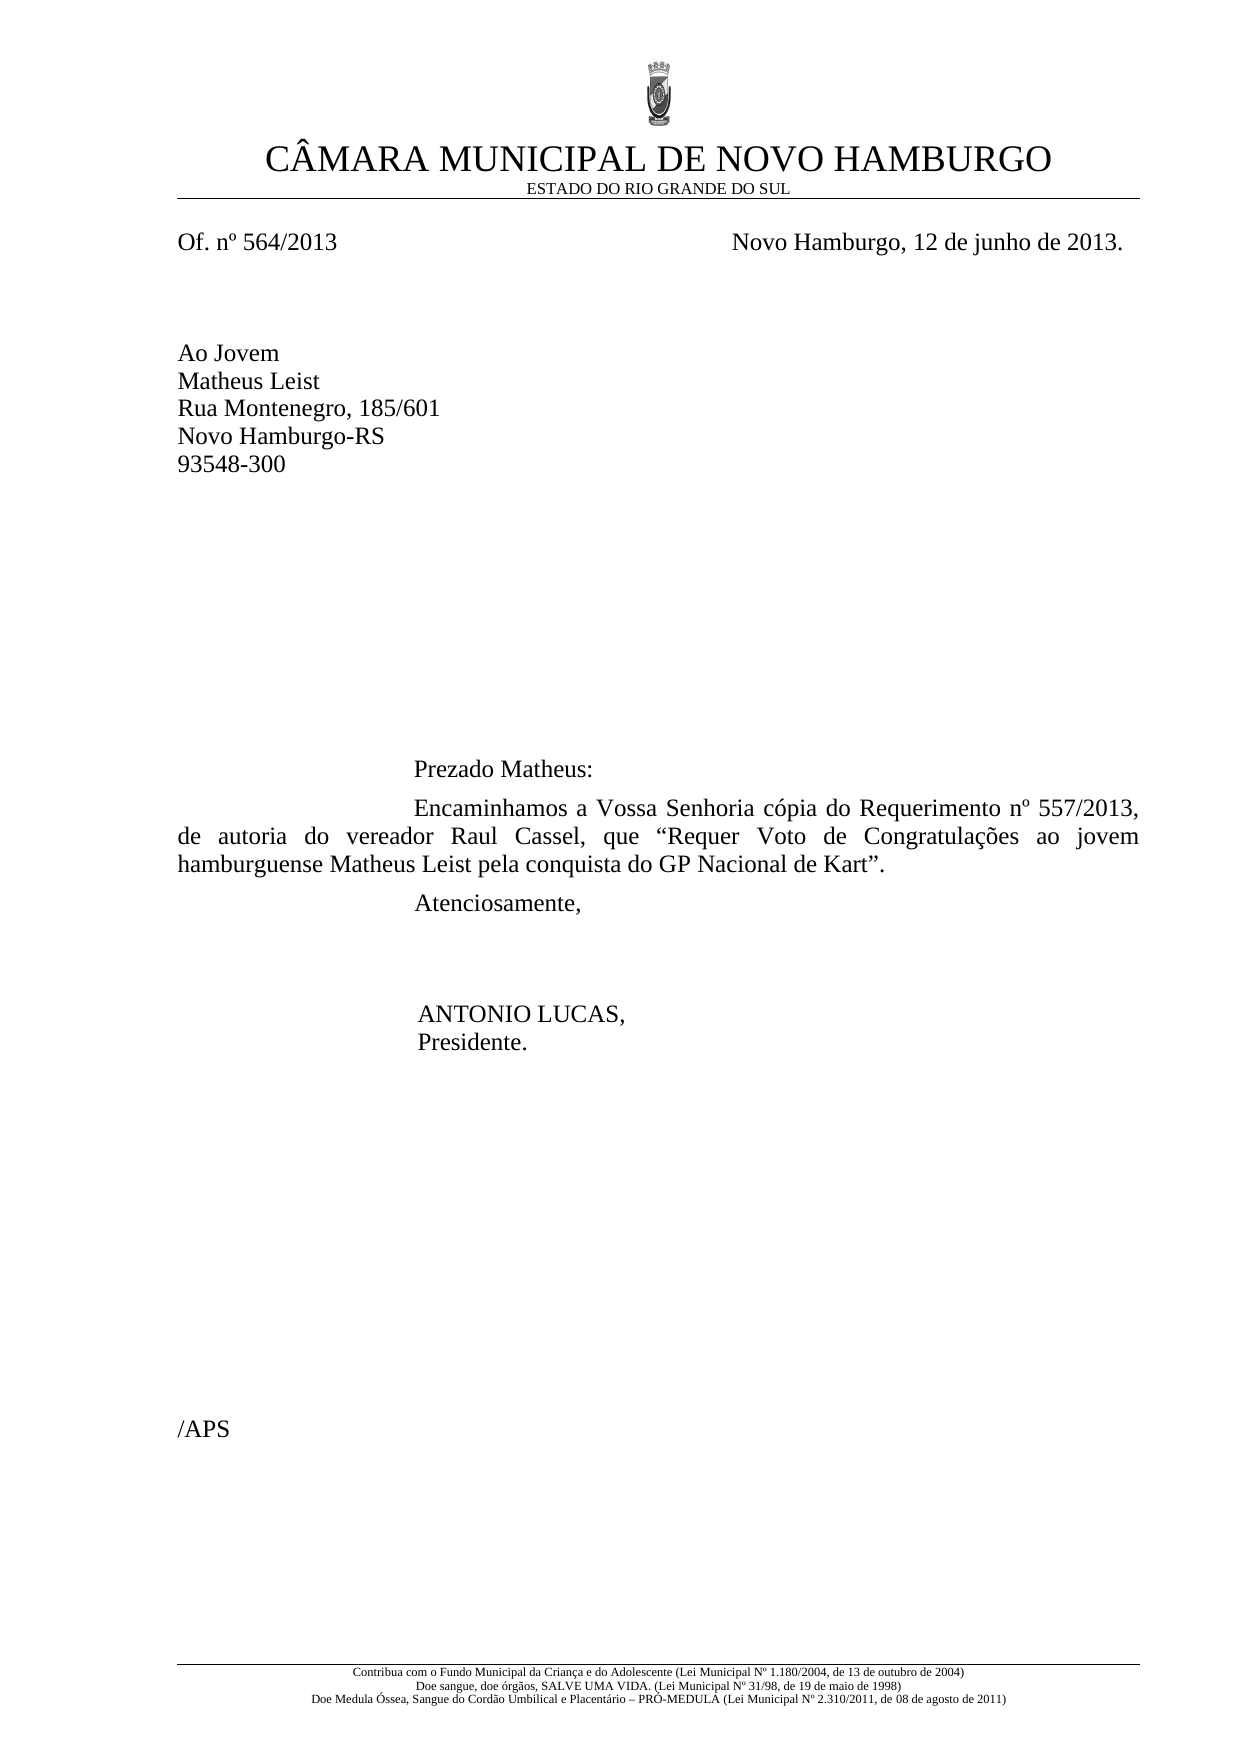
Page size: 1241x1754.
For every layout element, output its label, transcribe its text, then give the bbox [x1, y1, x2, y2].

text Matheus Leist [177, 367, 1140, 394]
text ANTONIO LUCAS, [177, 1000, 1140, 1028]
text Prezado Matheus: [177, 755, 1140, 782]
text Novo Hamburgo-RS [177, 422, 1140, 450]
text Presidente. [177, 1028, 1140, 1055]
text Encaminhamos a Vossa Senhoria cópia do Requerimento nº 557/2013, de autoria do vereador Raul Cassel, que “Requer Voto de Congratulações ao jovem hamburguense Matheus Leist pela conquista do GP Nacional de Kart”. [177, 794, 1140, 877]
text Ao Jovem [177, 339, 1140, 367]
text Atenciosamente, [414, 889, 1140, 917]
text /APS [177, 1416, 1140, 1443]
text Rua Montenegro, 185/601 [177, 394, 1140, 422]
text Of. nº 564/2013 Novo Hamburgo, 12 de junho de 2013. [177, 228, 1140, 256]
text 93548-300 [177, 450, 1140, 478]
